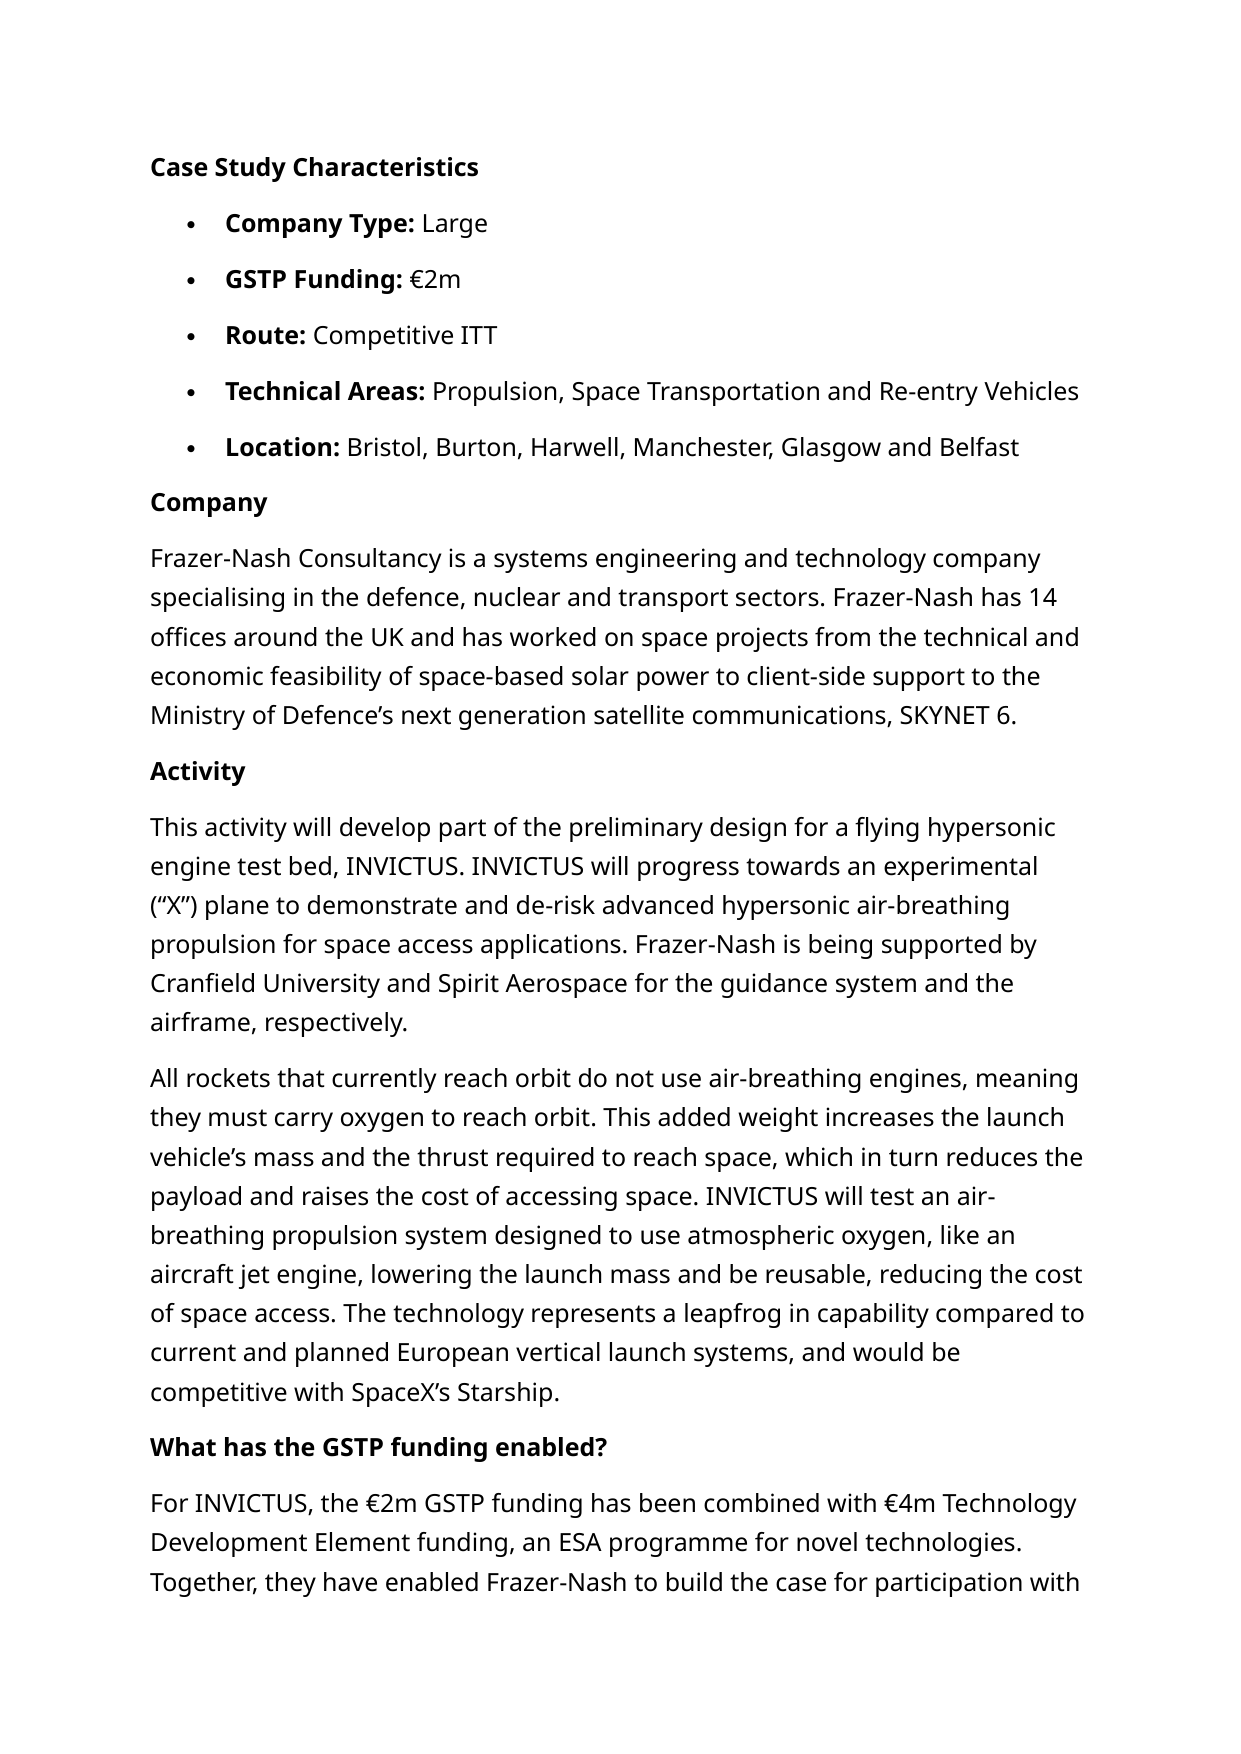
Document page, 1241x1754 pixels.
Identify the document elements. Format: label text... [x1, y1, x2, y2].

list Company Type: Large [187, 206, 1090, 240]
text For INVICTUS, the €2m GSTP funding has been combined with €4m Technology Development Element funding, an ESA programme for novel technologies. Together, they have enabled Frazer-Nash to build the case for participation with [150, 1486, 1090, 1598]
list Route: Competitive ITT [187, 317, 1090, 352]
text Activity [150, 753, 1090, 787]
list Technical Areas: Propulsion, Space Transportation and Re-entry Vehicles [187, 373, 1090, 407]
text This activity will develop part of the preliminary design for a flying hypersonic engine test bed, INVICTUS. INVICTUS will progress towards an experimental (“X”) plane to demonstrate and de-risk advanced hypersonic air-breathing propulsion for space access applications. Frazer-Nash is being supported by Cranfield University and Spirit Aerospace for the guidance system and the airframe, respectively. [150, 809, 1090, 1039]
list GSTP Funding: €2m [187, 262, 1090, 296]
text Frazer-Nash Consultancy is a systems engineering and technology company specialising in the defence, nuclear and transport sectors. Frazer-Nash has 14 offices around the UK and has worked on space projects from the technical and economic feasibility of space-based solar power to client-side support to the Ministry of Defence’s next generation satellite communications, SKYNET 6. [150, 541, 1090, 732]
text Case Study Characteristics [150, 150, 1090, 184]
text What has the GSTP funding enabled? [150, 1430, 1090, 1464]
list Location: Bristol, Burton, Harwell, Manchester, Glasgow and Belfast [187, 429, 1090, 463]
text All rockets that currently reach orbit do not use air-breathing engines, meaning they must carry oxygen to reach orbit. This added weight increases the launch vehicle’s mass and the thrust required to reach space, which in turn reduces the payload and raises the cost of accessing space. INVICTUS will test an air-breathing propulsion system designed to use atmospheric oxygen, like an aircraft jet engine, lowering the launch mass and be reusable, reducing the cost of space access. The technology represents a leapfrog in capability compared to current and planned European vertical launch systems, and would be competitive with SpaceX’s Starship. [150, 1061, 1090, 1408]
text Company [150, 485, 1090, 519]
